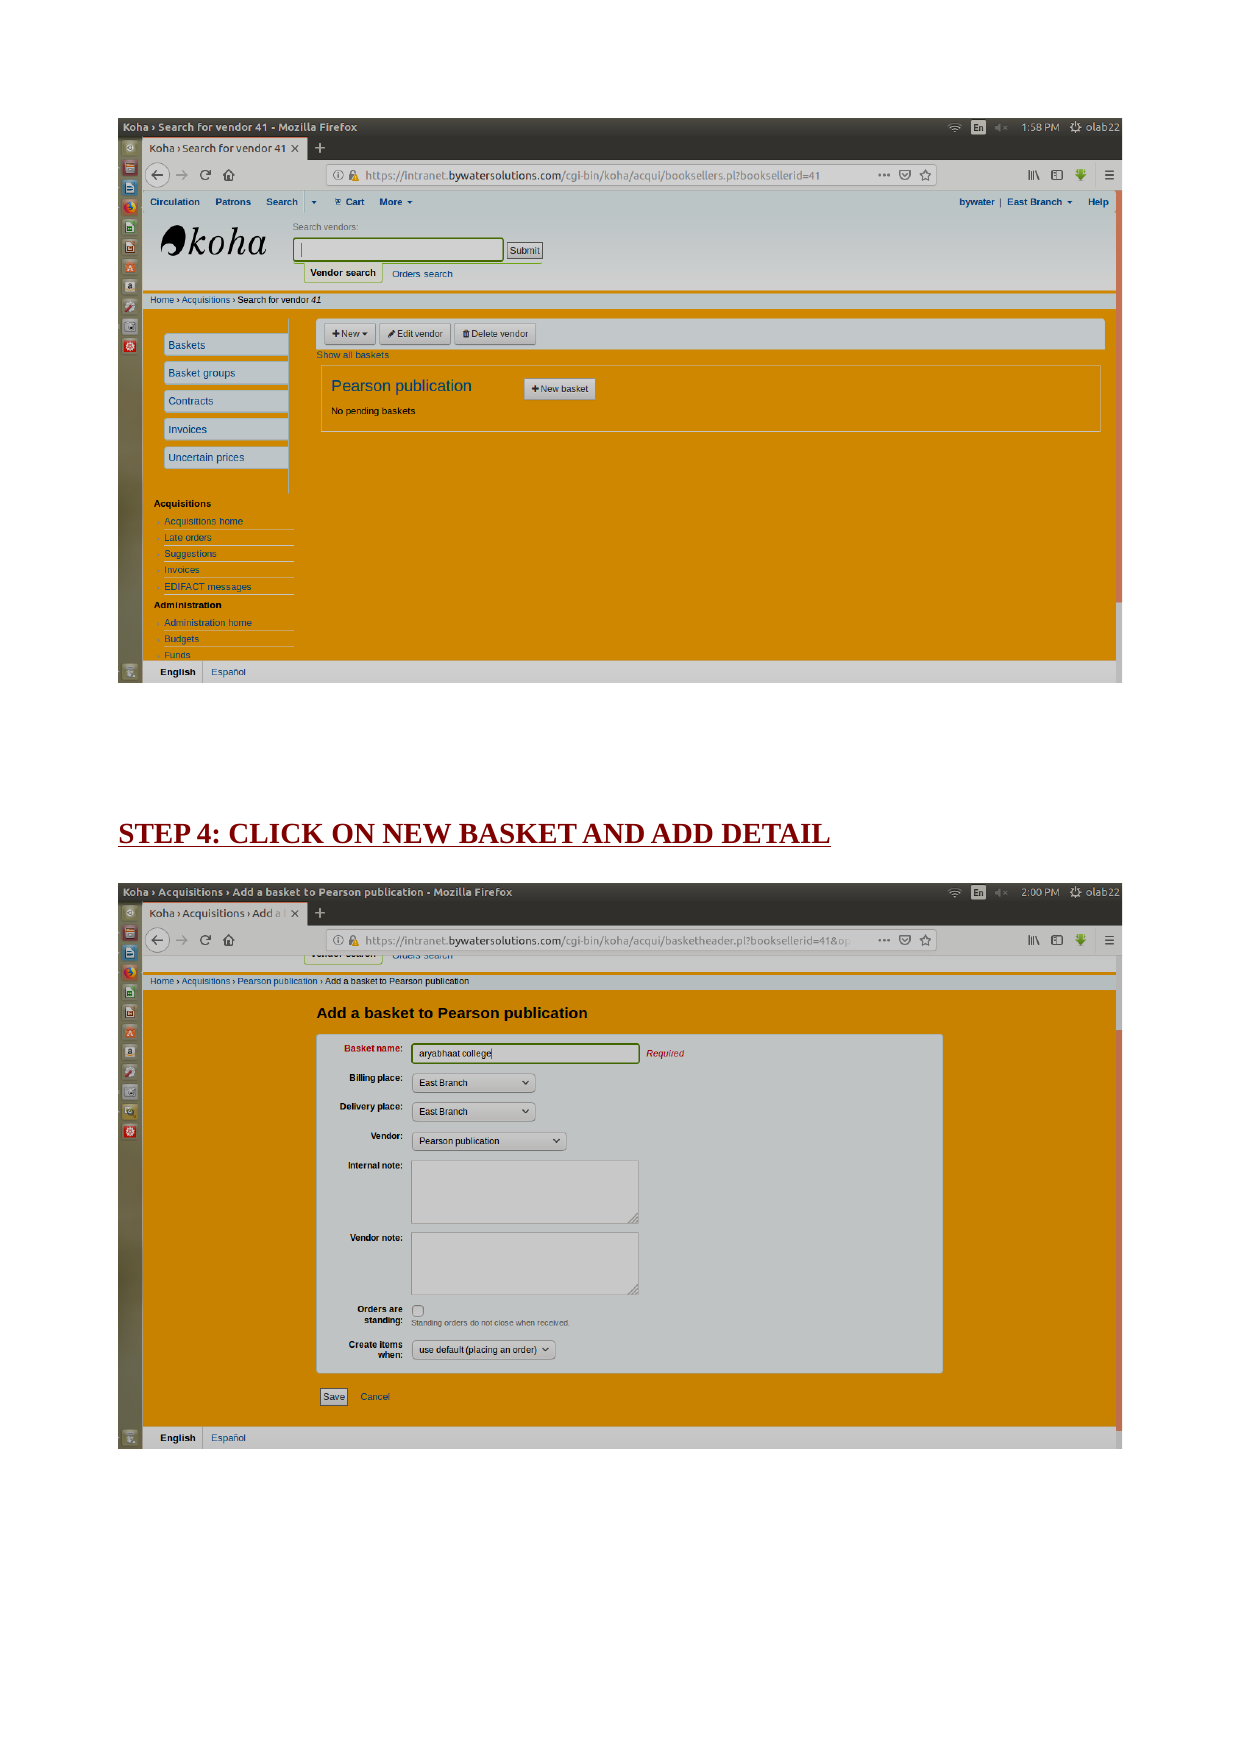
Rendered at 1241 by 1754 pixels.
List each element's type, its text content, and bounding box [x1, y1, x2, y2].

picture [118, 883, 1123, 1449]
picture [118, 118, 1123, 683]
text STEP 4: CLICK ON NEW BASKET AND ADD DETAIL [118, 817, 1122, 850]
